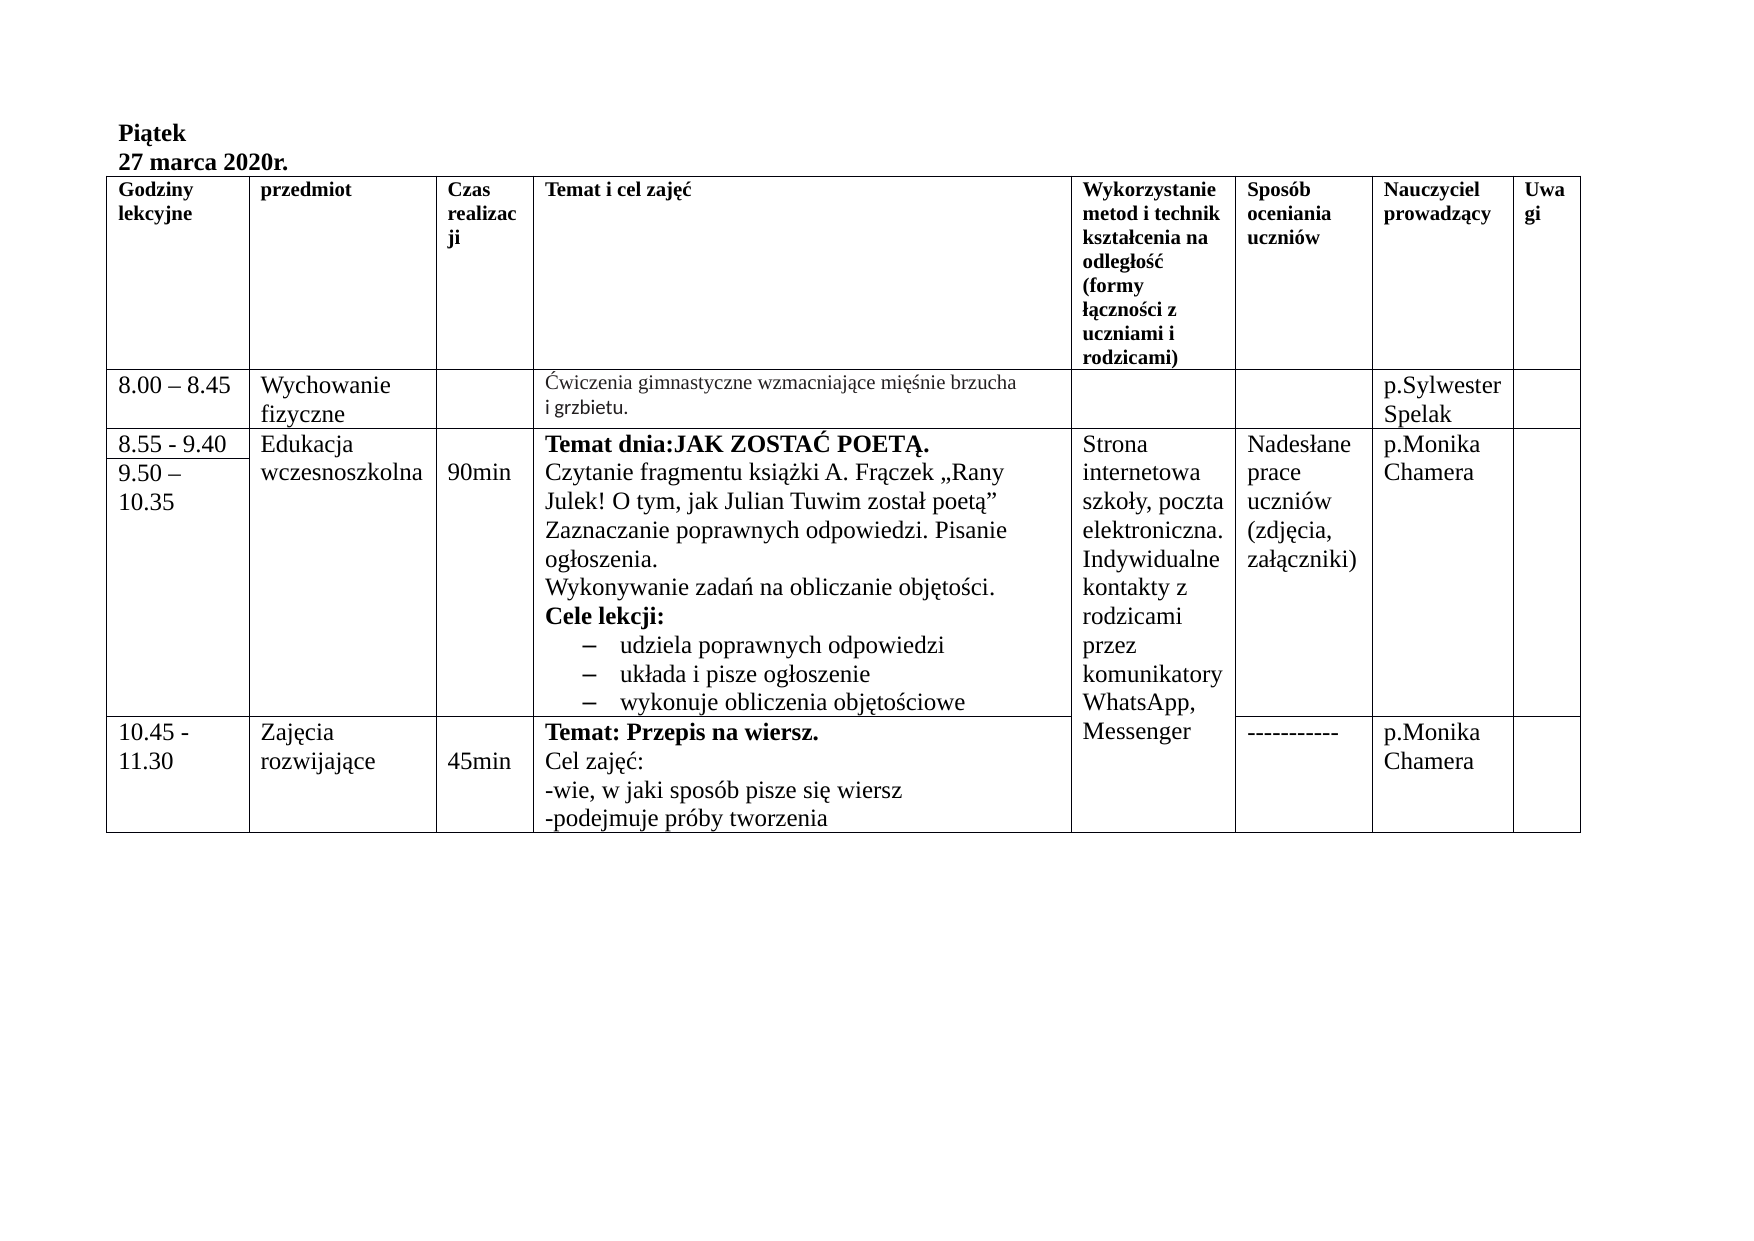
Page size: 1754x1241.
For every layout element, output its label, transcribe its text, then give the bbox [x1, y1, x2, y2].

table_header Nauczyciel prowadzący [1373, 177, 1513, 369]
table_cell 9.50 – 10.35 [107, 459, 249, 716]
text Piątek [118, 118, 1636, 147]
table_cell Ćwiczenia gimnastyczne wzmacniające mięśnie brzucha i grzbietu. [534, 370, 1071, 428]
table_cell 8.00 – 8.45 [107, 370, 249, 428]
table_cell p.Sylwester Spelak [1373, 370, 1513, 428]
table_cell Nadesłane prace uczniów (zdjęcia, załączniki) [1236, 429, 1372, 716]
table_cell [1236, 370, 1372, 428]
table_cell [1514, 429, 1580, 716]
table_cell p.Monika Chamera [1373, 429, 1513, 716]
table_cell Temat dnia:JAK ZOSTAĆ POETĄ. Czytanie fragmentu książki A. Frączek „Rany Julek! O tym, jak Julian Tuwim został poetą” Zaznaczanie poprawnych odpowiedzi. Pisanie ogłoszenia. Wykonywanie zadań na obliczanie objętości. Cele lekcji: udziela poprawnych odpowiedzi układa i pisze ogłoszenie wykonuje obliczenia objętościowe [534, 429, 1071, 716]
table_cell [437, 370, 533, 428]
table_header Godziny lekcyjne [107, 177, 249, 369]
text 27 marca 2020r. [118, 147, 1636, 176]
table_cell [1514, 717, 1580, 832]
table_cell Zajęcia rozwijające [250, 717, 436, 832]
table_header Temat i cel zajęć [534, 177, 1071, 369]
table_cell 10.45 -11.30 [107, 717, 249, 832]
table_cell Strona internetowa szkoły, poczta elektroniczna. Indywidualne kontakty z rodzicami przez komunikatoryWhatsApp, Messenger [1072, 429, 1235, 832]
table_cell Wychowanie fizyczne [250, 370, 436, 428]
table_cell 8.55 - 9.40 [107, 429, 249, 457]
table_cell 45min [437, 717, 533, 832]
table_header Czas realizacji [437, 177, 533, 369]
table_cell [1514, 370, 1580, 428]
table_header przedmiot [250, 177, 436, 369]
table_cell Edukacja wczesnoszkolna [250, 429, 436, 716]
table_cell ----------- [1236, 717, 1372, 832]
table_cell p.Monika Chamera [1373, 717, 1513, 832]
table_header Sposób oceniania uczniów [1236, 177, 1372, 369]
table_cell 90min [437, 429, 533, 716]
table_header Wykorzystanie metod i technik kształcenia na odległość (formy łączności z uczniami i rodzicami) [1072, 177, 1235, 369]
table_cell [1072, 370, 1235, 428]
table_header Uwagi [1514, 177, 1580, 369]
table_cell Temat: Przepis na wiersz. Cel zajęć: -wie, w jaki sposób pisze się wiersz -podejmuje próby tworzenia [534, 717, 1071, 832]
